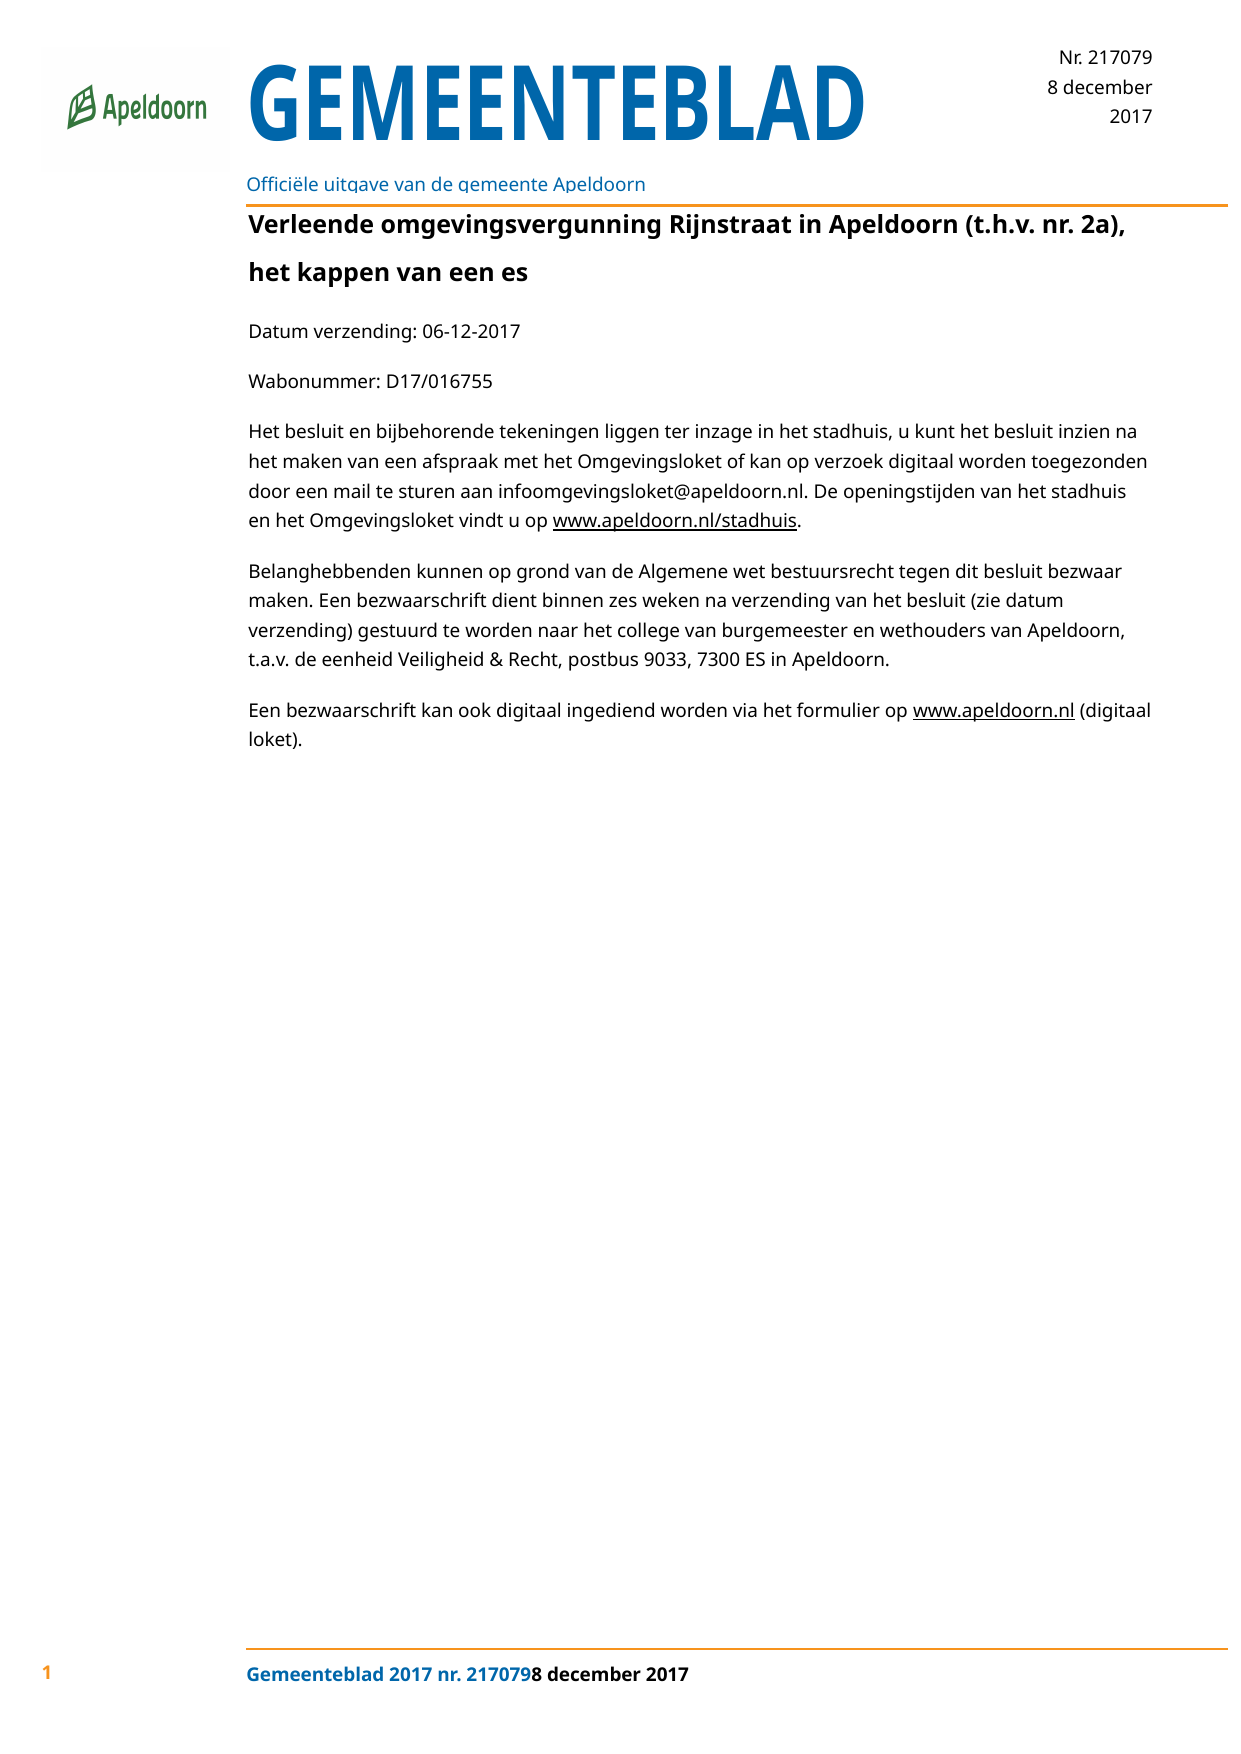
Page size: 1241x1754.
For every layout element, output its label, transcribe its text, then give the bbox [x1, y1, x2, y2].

text Belanghebbenden kunnen op grond van de Algemene wet bestuursrecht tegen dit besluit bezwaar maken. Een bezwaarschrift dient binnen zes weken na verzending van het besluit (zie datum verzending) gestuurd te worden naar het college van burgemeester en wethouders van Apeldoorn, t.a.v. de eenheid Veiligheid & Recht, postbus 9033, 7300 ES in Apeldoorn. [248, 558, 1152, 672]
text Datum verzending: 06-12-2017 [248, 318, 1152, 344]
text Verleende omgevingsvergunning Rijnstraat in Apeldoorn (t.h.v. nr. 2a), het kappen van een es [248, 207, 1152, 288]
picture [41, 47, 231, 172]
text Wabonummer: D17/016755 [248, 368, 1152, 394]
text Het besluit en bijbehorende tekeningen liggen ter inzage in het stadhuis, u kunt het besluit inzien na het maken van een afspraak met het Omgevingsloket of kan op verzoek digitaal worden toegezonden door een mail te sturen aan infoomgevingsloket@apeldoorn.nl. De openingstijden van het stadhuis en het Omgevingsloket vindt u op www.apeldoorn.nl/stadhuis. [248, 419, 1152, 533]
text Een bezwaarschrift kan ook digitaal ingediend worden via het formulier op www.apeldoorn.nl (digitaal loket). [248, 697, 1152, 752]
